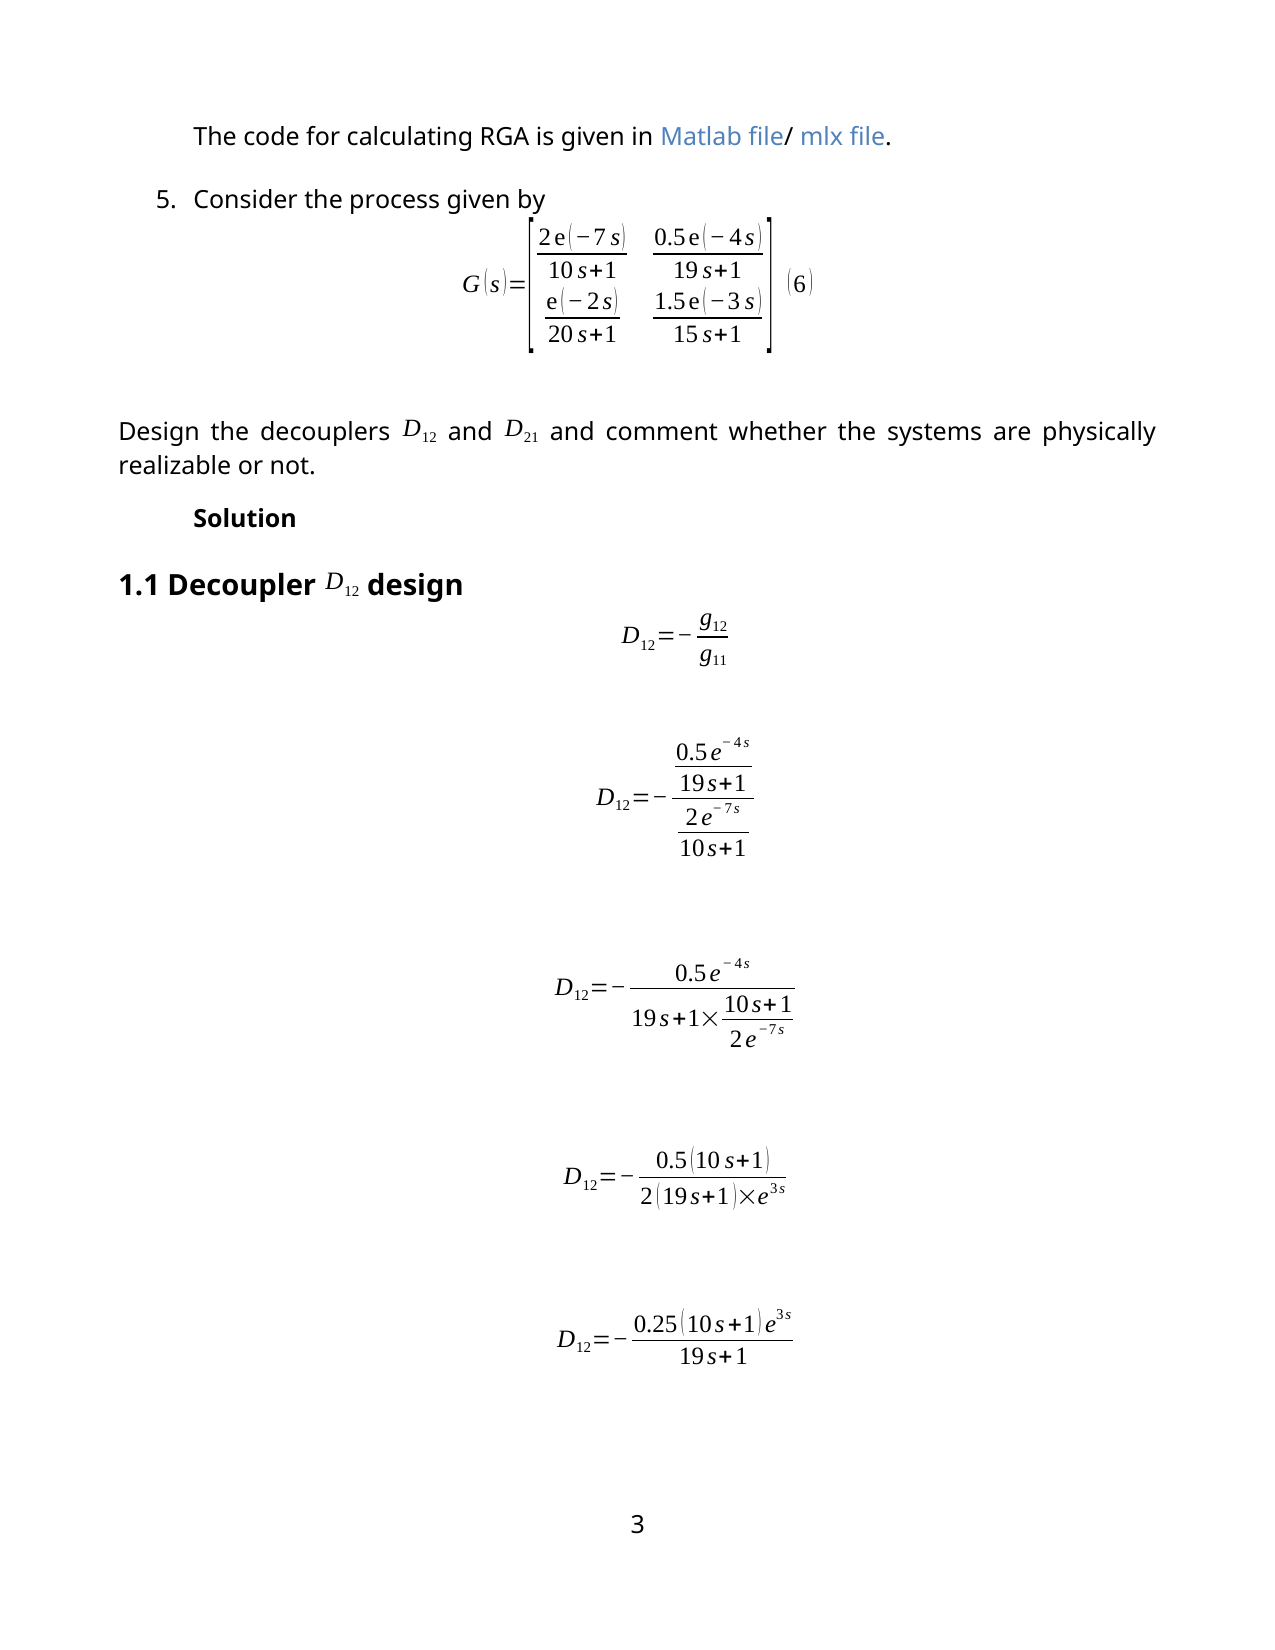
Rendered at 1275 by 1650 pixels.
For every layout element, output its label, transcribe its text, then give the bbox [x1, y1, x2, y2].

text Design the decouplers and and comment whether the systems are physically realizable or not. [118, 413, 1157, 481]
text Solution [193, 500, 1157, 534]
text The code for calculating RGA is given in Matlab file/ mlx file. [193, 118, 1157, 152]
subtitle 1.1 Decoupler design [118, 564, 1157, 603]
list Consider the process given by [156, 182, 1157, 216]
